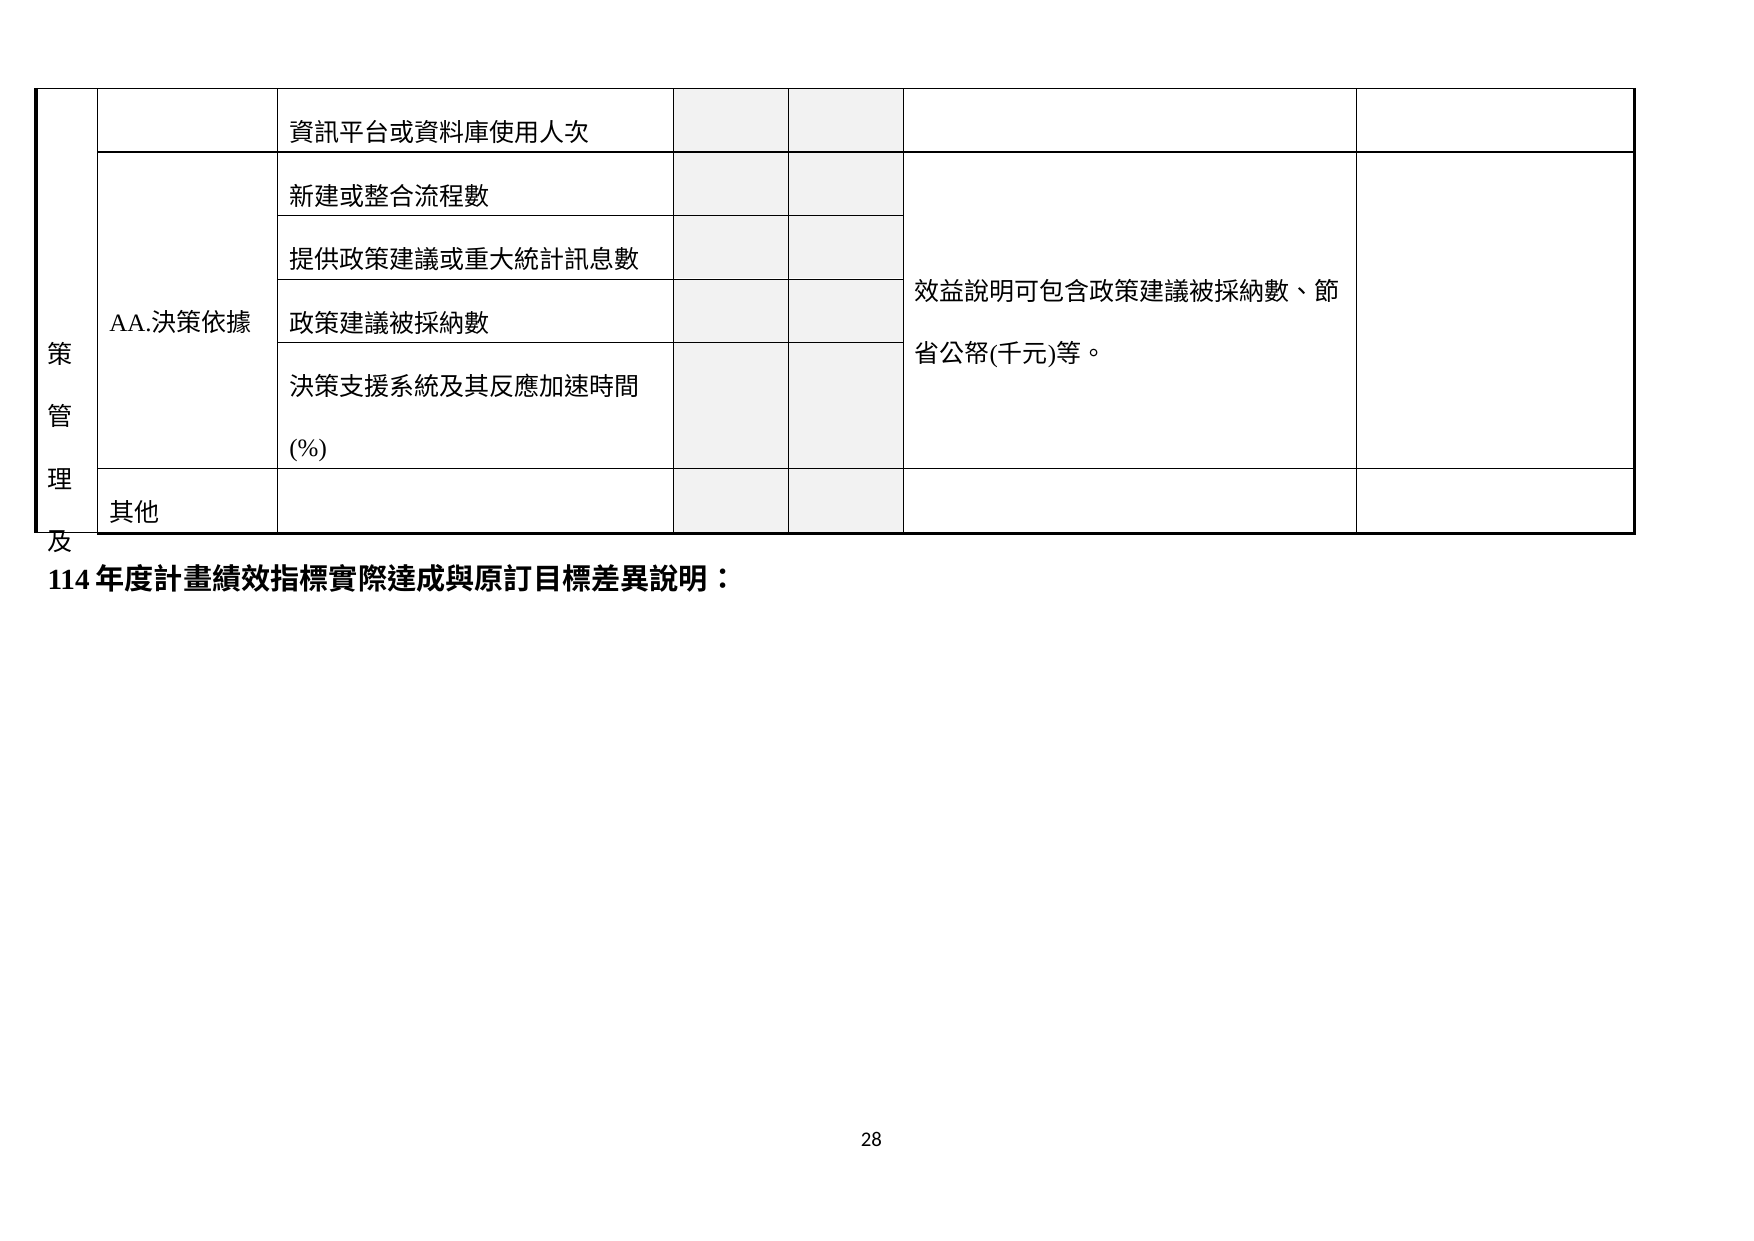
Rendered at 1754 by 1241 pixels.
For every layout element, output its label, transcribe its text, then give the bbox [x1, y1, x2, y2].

table_cell 決策支援系統及其反應加速時間(%) [278, 343, 673, 468]
table_cell [789, 343, 903, 468]
text 114年度計畫績效指標實際達成與原訂目標差異說明： [47, 535, 1695, 597]
table_cell [1357, 469, 1633, 532]
table_cell [789, 153, 903, 215]
table_cell 效益說明可包含政策建議被採納數、節省公帑(千元)等。 [904, 153, 1356, 468]
table_cell [789, 280, 903, 342]
table_cell [278, 469, 673, 532]
table_cell 提供政策建議或重大統計訊息數 [278, 216, 673, 278]
table_cell [674, 469, 788, 532]
table_cell [674, 343, 788, 468]
table_cell [674, 89, 788, 151]
table_cell [789, 89, 903, 151]
table_cell 新建或整合流程數 [278, 153, 673, 215]
table_cell 其他 [98, 469, 277, 532]
table_cell [904, 469, 1356, 532]
table_cell [789, 469, 903, 532]
table_cell 資訊平台或資料庫使用人次 [278, 89, 673, 151]
table_cell AA.決策依據 [98, 153, 277, 468]
table_cell [674, 153, 788, 215]
table_cell 政策建議被採納數 [278, 280, 673, 342]
table_cell [674, 216, 788, 278]
table_cell [789, 216, 903, 278]
table_cell [1357, 153, 1633, 468]
table_cell [674, 280, 788, 342]
